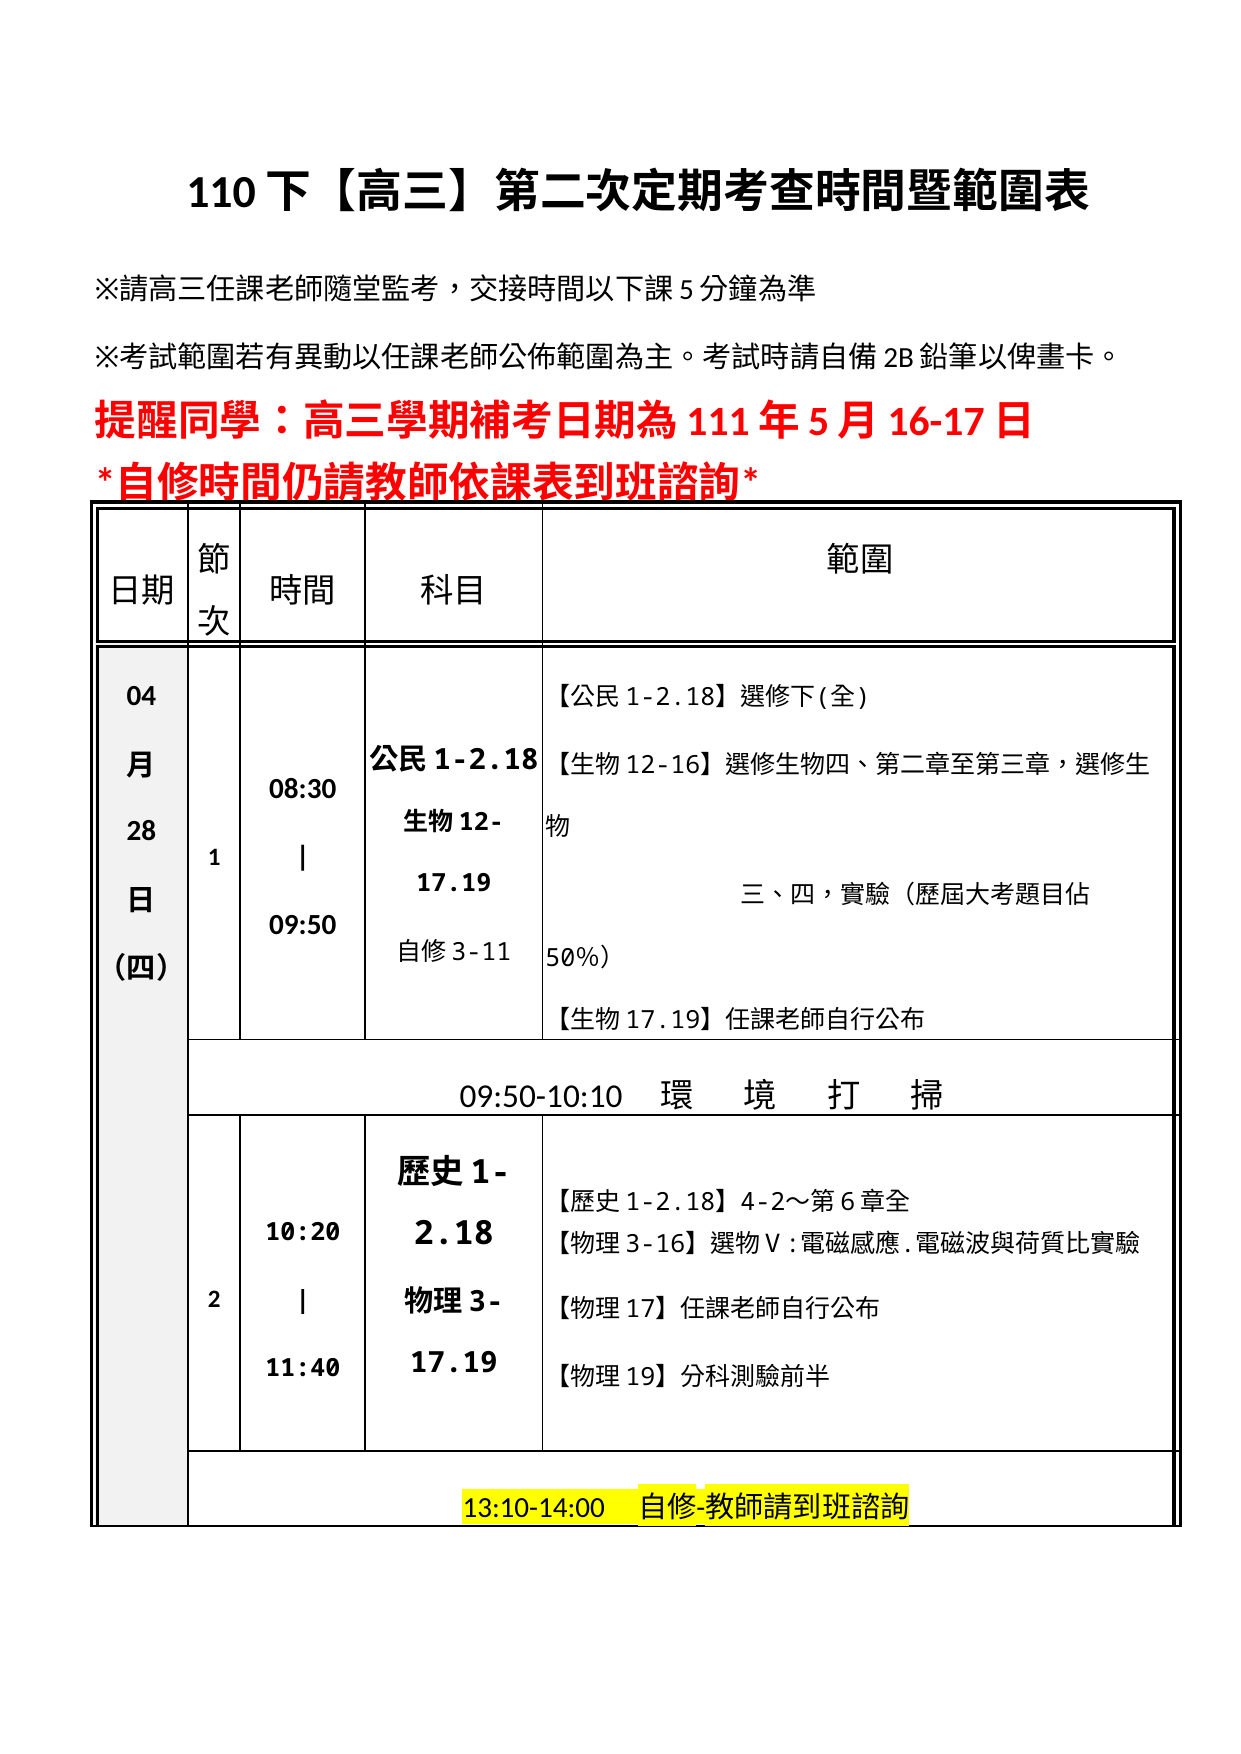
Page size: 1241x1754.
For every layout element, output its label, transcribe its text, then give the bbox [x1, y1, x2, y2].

table_cell 歷史1-2.18 物理3-17.19 [366, 1116, 542, 1450]
table_header 節次 [189, 510, 239, 640]
table_cell 10:20 | 11:40 [241, 1116, 364, 1450]
table_header 時間 [241, 510, 364, 640]
text ※考試範圍若有異動以任課老師公佈範圍為主。考試時請自備2B鉛筆以俾畫卡。 [94, 313, 1181, 375]
table_cell 2 [189, 1116, 239, 1450]
text 提醒同學：高三學期補考日期為111年5月16-17日 [94, 375, 1181, 438]
table_header 日期 [95, 504, 187, 640]
text ※請高三任課老師隨堂監考，交接時間以下課5分鐘為準 [94, 245, 1181, 308]
table_cell 1 [189, 648, 239, 1038]
table_cell 08:30 | 09:50 [241, 648, 364, 1038]
table_cell 【公民1-2.18】選修下(全) 【生物12-16】選修生物四、第二章至第三章，選修生物 三、四，實驗（歷屆大考題目佔50％） 【生物17.19】任課老師自行公布 [543, 648, 1172, 1038]
table_cell 【歷史1-2.18】4-2～第6章全 【物理3-16】選物Ⅴ:電磁感應.電磁波與荷質比實驗 【物理17】任課老師自行公布 【物理19】分科測驗前半 [543, 1116, 1172, 1450]
table_cell 公民1-2.18 生物12-17.19 自修3-11 [366, 648, 542, 1038]
text 110下【高三】第二次定期考查時間暨範圍表 [94, 115, 1181, 240]
table_cell 13:10-14:00 自修-教師請到班諮詢 [189, 1452, 1172, 1525]
table_header 科目 [366, 510, 542, 640]
table_header 範圍 [543, 504, 1177, 640]
table_cell 04 月 28 日 （四） [99, 648, 187, 1525]
text *自修時間仍請教師依課表到班諮詢* [94, 438, 1181, 500]
table_cell 09:50-10:10 環 境 打 掃 [189, 1040, 1172, 1114]
